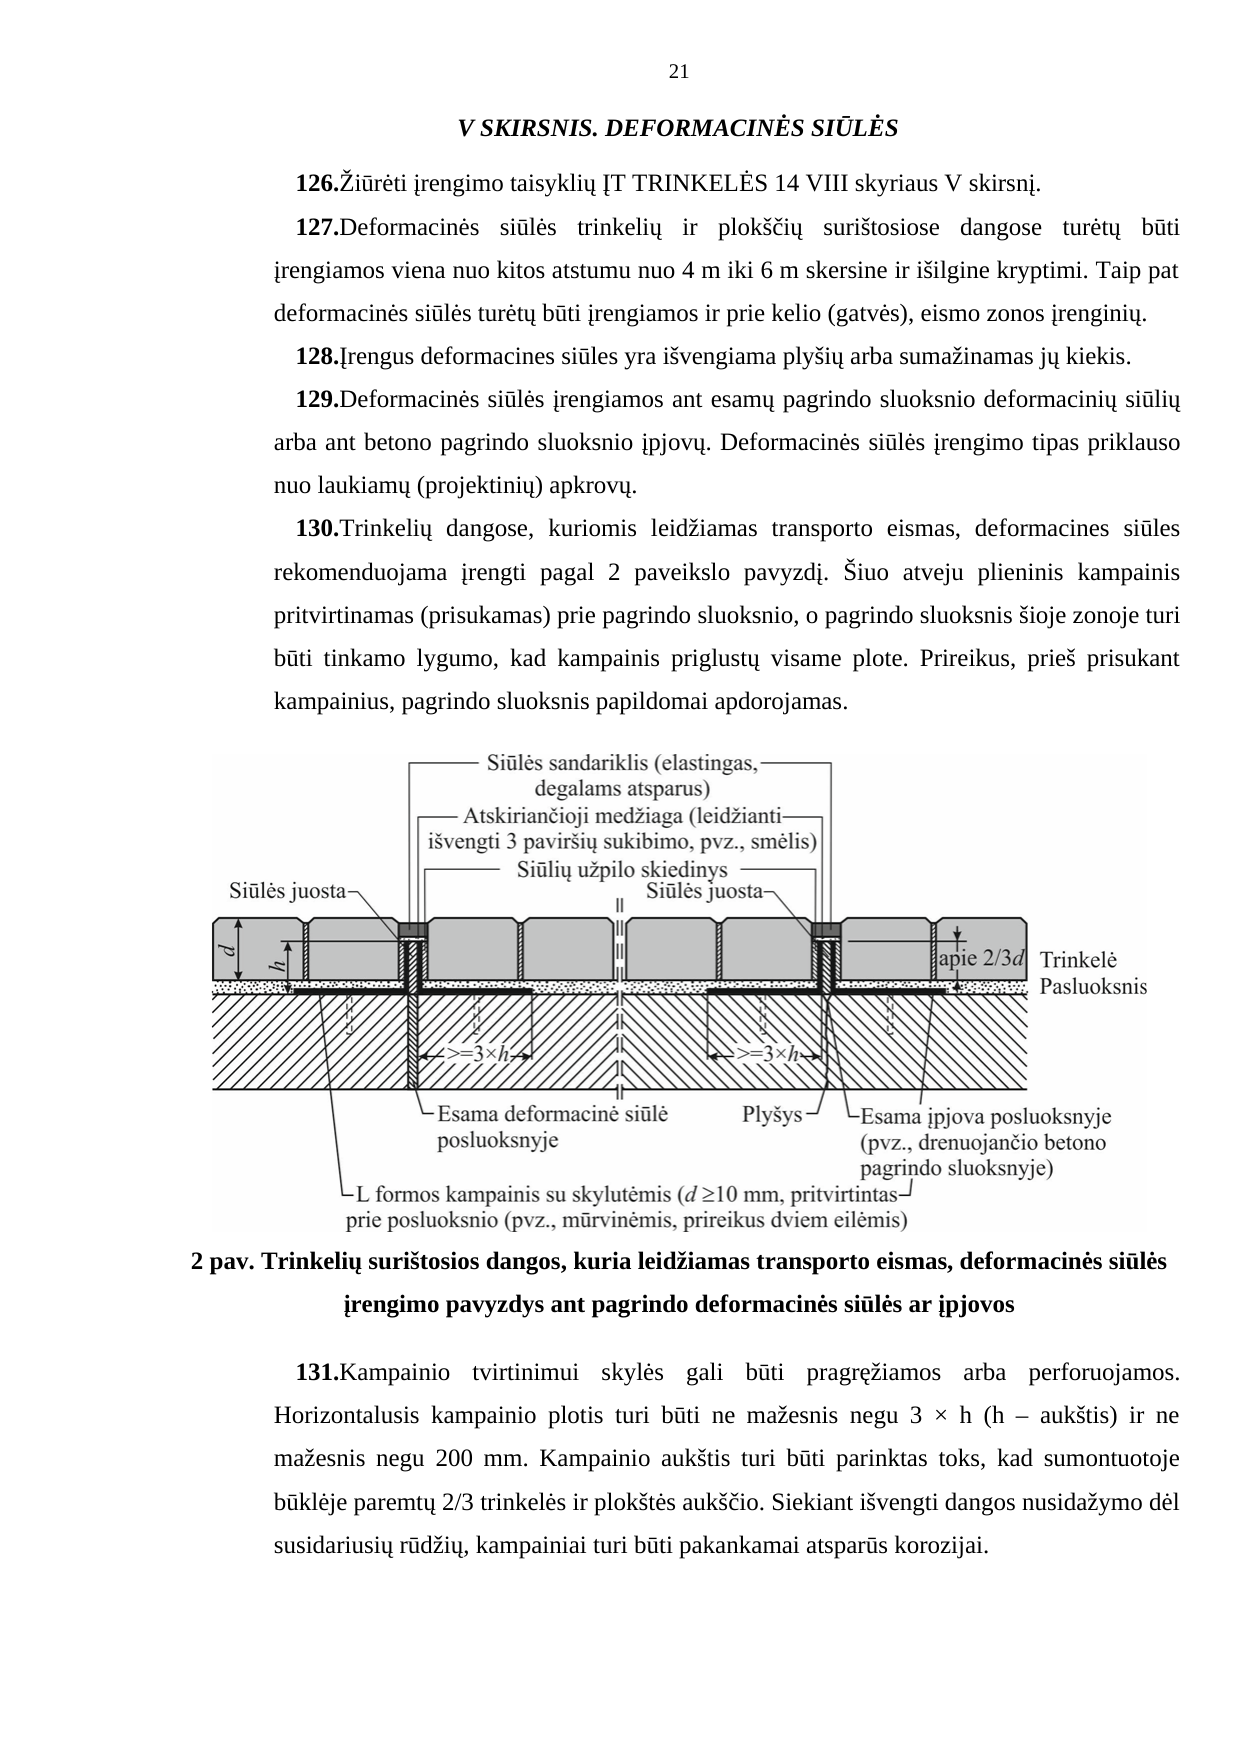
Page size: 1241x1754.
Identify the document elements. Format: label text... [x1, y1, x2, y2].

list Trinkelių dangose, kuriomis leidžiamas transporto eismas, deformacines siūles rekomenduojama įrengti pagal 2 paveikslo pavyzdį. Šiuo atveju plieninis kampainis pritvirtinamas (prisukamas) prie pagrindo sluoksnio, o pagrindo sluoksnis šioje zonoje turi būti tinkamo lygumo, kad kampainis priglustų visame plote. Prireikus, prieš prisukant kampainius, pagrindo sluoksnis papildomai apdorojamas. [236, 513, 1181, 715]
list Deformacinės siūlės trinkelių ir plokščių surištosiose dangose turėtų būti įrengiamos viena nuo kitos atstumu nuo 4 m iki 6 m skersine ir išilgine kryptimi. Taip pat deformacinės siūlės turėtų būti įrengiamos ir prie kelio (gatvės), eismo zonos įrenginių. [236, 212, 1181, 327]
list Deformacinės siūlės įrengiamos ant esamų pagrindo sluoksnio deformacinių siūlių arba ant betono pagrindo sluoksnio įpjovų. Deformacinės siūlės įrengimo tipas priklauso nuo laukiamų (projektinių) apkrovų. [236, 384, 1181, 499]
text 2 pav. Trinkelių surištosios dangos, kuria leidžiamas transporto eismas, deformacinės siūlės įrengimo pavyzdys ant pagrindo deformacinės siūlės ar įpjovos [177, 1246, 1181, 1318]
text V SKIRSNIS. DEFORMACINĖS SIŪLĖS [177, 113, 1181, 142]
list Įrengus deformacines siūles yra išvengiama plyšių arba sumažinamas jų kiekis. [236, 341, 1181, 370]
list Kampainio tvirtinimui skylės gali būti pragręžiamos arba perforuojamos. Horizontalusis kampainio plotis turi būti ne mažesnis negu 3 × h (h – aukštis) ir ne mažesnis negu 200 mm. Kampainio aukštis turi būti parinktas toks, kad sumontuotoje būklėje paremtų 2/3 trinkelės ir plokštės aukščio. Siekiant išvengti dangos nusidažymo dėl susidariusių rūdžių, kampainiai turi būti pakankamai atsparūs korozijai. [236, 1357, 1181, 1558]
list Žiūrėti įrengimo taisyklių ĮT TRINKELĖS 14 VIII skyriaus V skirsnį. [236, 168, 1181, 197]
